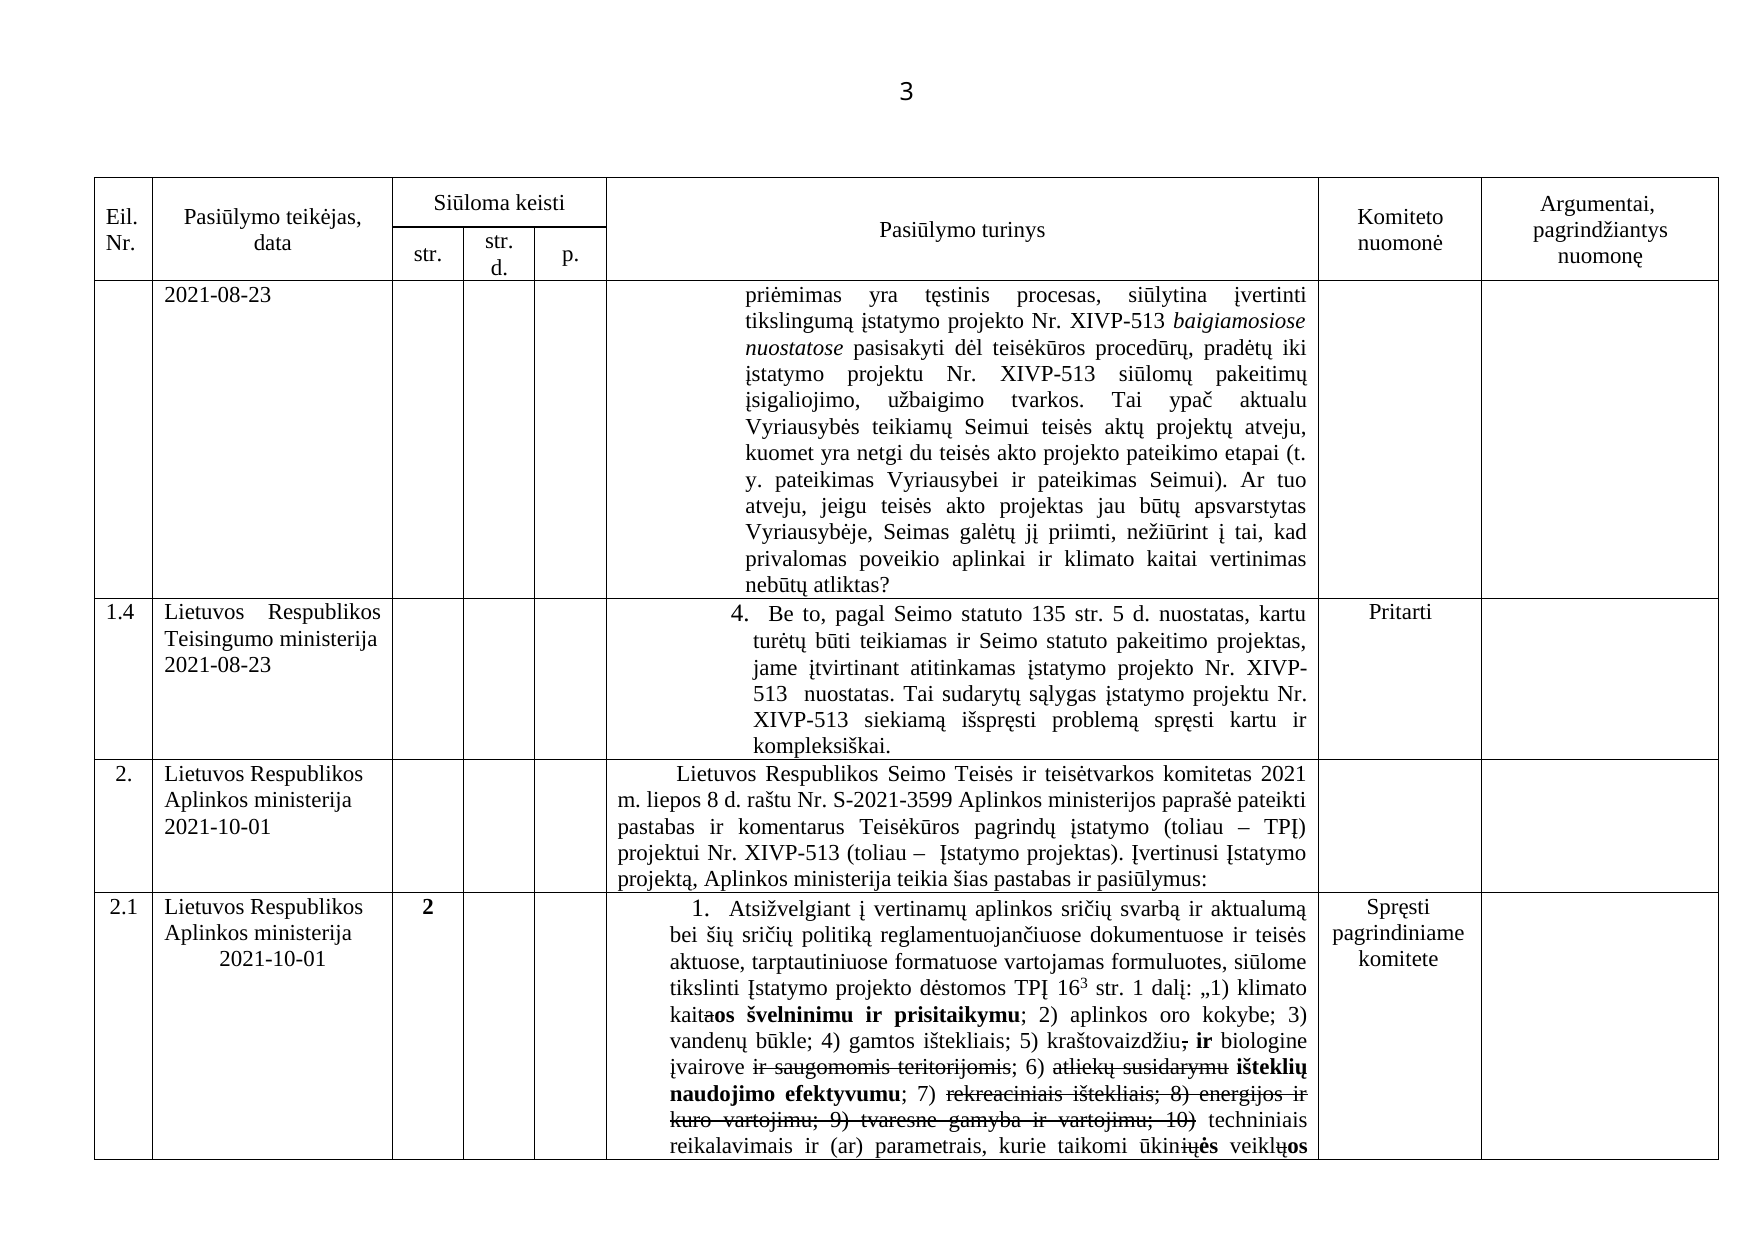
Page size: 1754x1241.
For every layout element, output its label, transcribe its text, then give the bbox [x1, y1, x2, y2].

table_cell Spręsti pagrindiniame komitete [1319, 893, 1481, 1159]
table_cell Lietuvos Respublikos Seimo Teisės ir teisėtvarkos komitetas 2021 m. liepos 8 d. raštu Nr. S-2021-3599 Aplinkos ministerijos paprašė pateikti pastabas ir komentarus Teisėkūros pagrindų įstatymo (toliau – TPĮ) projektui Nr. XIVP-513 (toliau – Įstatymo projektas). Įvertinusi Įstatymo projektą, Aplinkos ministerija teikia šias pastabas ir pasiūlymus: [607, 760, 1318, 892]
table_cell 1.4 [95, 599, 152, 759]
table_header Argumentai, pagrindžiantys nuomonę [1482, 178, 1718, 280]
table_cell [1482, 760, 1718, 892]
table_cell [1482, 281, 1718, 597]
table_header Pasiūlymo teikėjas, data [153, 178, 392, 280]
table_cell str. d. [464, 228, 534, 280]
table_cell [535, 760, 606, 892]
table_cell Lietuvos Respublikos Aplinkos ministerija 2021-10-01 [153, 760, 392, 892]
table_cell [464, 760, 534, 892]
table_cell str. [393, 228, 463, 280]
table_header Siūloma keisti [393, 178, 606, 226]
table_cell 2. [95, 760, 152, 892]
table_cell [393, 599, 463, 759]
table_cell [535, 281, 606, 597]
table_cell 2.1 [95, 893, 152, 1159]
table_cell [1319, 760, 1481, 892]
table_cell Lietuvos Respublikos Aplinkos ministerija 2021-10-01 [153, 893, 392, 1159]
table_cell priėmimas yra tęstinis procesas, siūlytina įvertinti tikslingumą įstatymo projekto Nr. xivp-513 baigiamosiose nuostatose pasisakyti dėl teisėkūros procedūrų, pradėtų iki įstatymo projektu Nr. xivp-513 siūlomų pakeitimų įsigaliojimo, užbaigimo tvarkos. Tai ypač aktualu Vyriausybės teikiamų Seimui teisės aktų projektų atveju, kuomet yra netgi du teisės akto projekto pateikimo etapai (t. y. pateikimas Vyriausybei ir pateikimas Seimui). Ar tuo atveju, jeigu teisės akto projektas jau būtų apsvarstytas Vyriausybėje, Seimas galėtų jį priimti, nežiūrint į tai, kad privalomas poveikio aplinkai ir klimato kaitai vertinimas nebūtų atliktas? [607, 281, 1318, 597]
table_header Komiteto nuomonė [1319, 178, 1481, 280]
table_cell 2 [393, 893, 463, 1159]
table_cell [393, 760, 463, 892]
table_cell 2021-08-23 [153, 281, 392, 597]
table_cell [393, 281, 463, 597]
table_cell [464, 281, 534, 597]
table_cell [1319, 281, 1481, 597]
table_cell [95, 281, 152, 597]
table_cell [1482, 599, 1718, 759]
table_cell [1482, 893, 1718, 1159]
table_cell p. [535, 228, 606, 280]
table_cell Lietuvos Respublikos Teisingumo ministerija 2021-08-23 [153, 599, 392, 759]
table_cell [464, 893, 534, 1159]
table_cell [535, 893, 606, 1159]
table_cell Pritarti [1319, 599, 1481, 759]
table_header Pasiūlymo turinys [607, 178, 1318, 280]
table_cell [535, 599, 606, 759]
table_header Eil. Nr. [95, 178, 152, 280]
table_cell Be to, pagal Seimo statuto 135 str. 5 d. nuostatas, kartu turėtų būti teikiamas ir Seimo statuto pakeitimo projektas, jame įtvirtinant atitinkamas įstatymo projekto Nr. xivp-513 nuostatas. Tai sudarytų sąlygas įstatymo projektu Nr. xivp-513 siekiamą išspręsti problemą spręsti kartu ir kompleksiškai. [607, 599, 1318, 759]
table_cell Atsižvelgiant į vertinamų aplinkos sričių svarbą ir aktualumą bei šių sričių politiką reglamentuojančiuose dokumentuose ir teisės aktuose, tarptautiniuose formatuose vartojamas formuluotes, siūlome tikslinti Įstatymo projekto dėstomos TPĮ 163 str. 1 dalį: „1) klimato kaitaos švelninimu ir prisitaikymu; 2) aplinkos oro kokybe; 3) vandenų būkle; 4) gamtos ištekliais; 5) kraštovaizdžiu, ir biologine įvairove ir saugomomis teritorijomis; 6) atliekų susidarymu išteklių naudojimo efektyvumu; 7) rekreaciniais ištekliais; 8) energijos ir kuro vartojimu; 9) tvaresne gamyba ir vartojimu; 10) techniniais reikalavimais ir (ar) parametrais, kurie taikomi ūkiniųės veiklųos [607, 893, 1318, 1159]
table_cell [464, 599, 534, 759]
